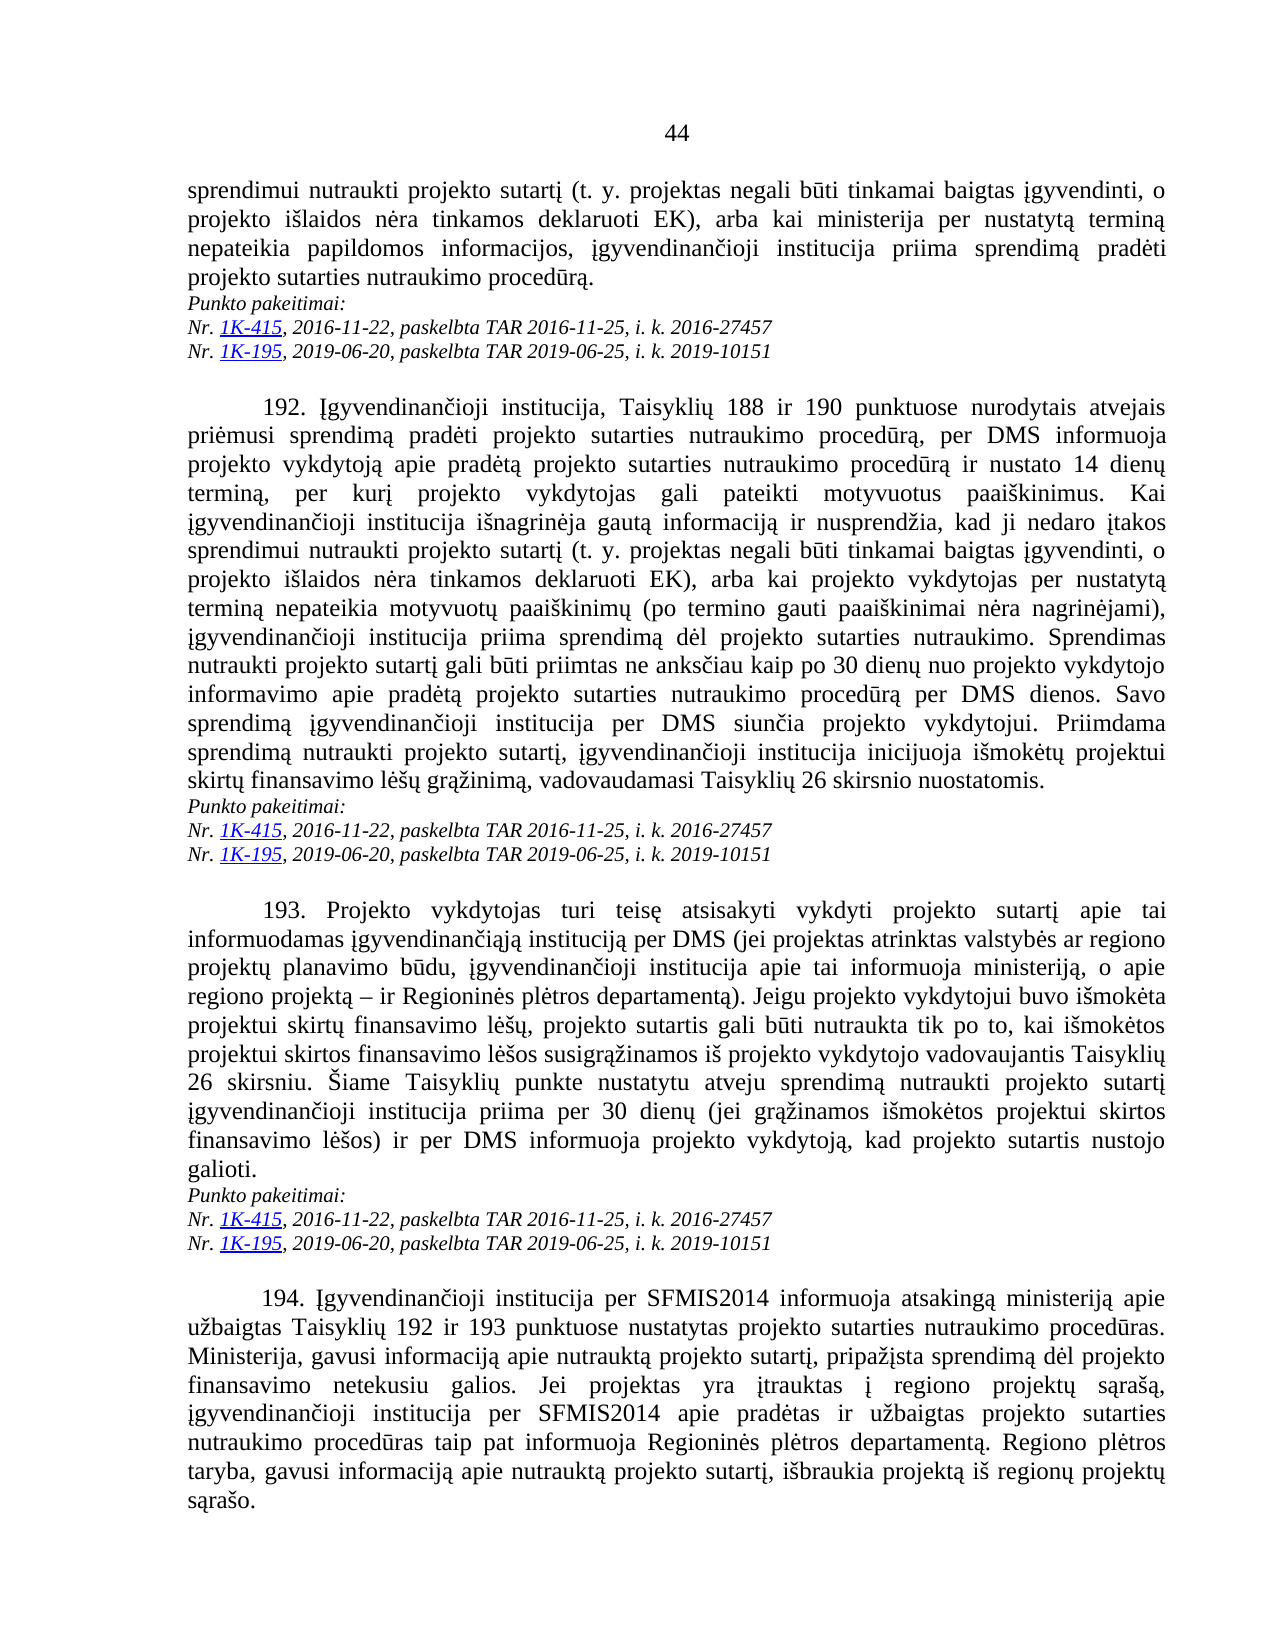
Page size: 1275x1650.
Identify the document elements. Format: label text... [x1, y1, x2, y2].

text 193. Projekto vykdytojas turi teisę atsisakyti vykdyti projekto sutartį apie tai informuodamas įgyvendinančiąją instituciją per DMS (jei projektas atrinktas valstybės ar regiono projektų planavimo būdu, įgyvendinančioji institucija apie tai informuoja ministeriją, o apie regiono projektą – ir Regioninės plėtros departamentą). Jeigu projekto vykdytojui buvo išmokėta projektui skirtų finansavimo lėšų, projekto sutartis gali būti nutraukta tik po to, kai išmokėtos projektui skirtos finansavimo lėšos susigrąžinamos iš projekto vykdytojo vadovaujantis Taisyklių 26 skirsniu. Šiame Taisyklių punkte nustatytu atveju sprendimą nutraukti projekto sutartį įgyvendinančioji institucija priima per 30 dienų (jei grąžinamos išmokėtos projektui skirtos finansavimo lėšos) ir per DMS informuoja projekto vykdytoją, kad projekto sutartis nustojo galioti. [187, 895, 1167, 1182]
text 192. Įgyvendinančioji institucija, Taisyklių 188 ir 190 punktuose nurodytais atvejais priėmusi sprendimą pradėti projekto sutarties nutraukimo procedūrą, per DMS informuoja projekto vykdytoją apie pradėtą projekto sutarties nutraukimo procedūrą ir nustato 14 dienų terminą, per kurį projekto vykdytojas gali pateikti motyvuotus paaiškinimus. Kai įgyvendinančioji institucija išnagrinėja gautą informaciją ir nusprendžia, kad ji nedaro įtakos sprendimui nutraukti projekto sutartį (t. y. projektas negali būti tinkamai baigtas įgyvendinti, o projekto išlaidos nėra tinkamos deklaruoti EK), arba kai projekto vykdytojas per nustatytą terminą nepateikia motyvuotų paaiškinimų (po termino gauti paaiškinimai nėra nagrinėjami), įgyvendinančioji institucija priima sprendimą dėl projekto sutarties nutraukimo. Sprendimas nutraukti projekto sutartį gali būti priimtas ne anksčiau kaip po 30 dienų nuo projekto vykdytojo informavimo apie pradėtą projekto sutarties nutraukimo procedūrą per DMS dienos. Savo sprendimą įgyvendinančioji institucija per DMS siunčia projekto vykdytojui. Priimdama sprendimą nutraukti projekto sutartį, įgyvendinančioji institucija inicijuoja išmokėtų projektui skirtų finansavimo lėšų grąžinimą, vadovaudamasi Taisyklių 26 skirsnio nuostatomis. [187, 392, 1167, 794]
text Nr. 1K-415, 2016-11-22, paskelbta TAR 2016-11-25, i. k. 2016-27457 [187, 1207, 1167, 1231]
text Nr. 1K-415, 2016-11-22, paskelbta TAR 2016-11-25, i. k. 2016-27457 [187, 818, 1167, 842]
text Punkto pakeitimai: [187, 1182, 1167, 1207]
text Nr. 1K-415, 2016-11-22, paskelbta TAR 2016-11-25, i. k. 2016-27457 [187, 315, 1167, 339]
text Punkto pakeitimai: [187, 794, 1167, 818]
text Nr. 1K-195, 2019-06-20, paskelbta TAR 2019-06-25, i. k. 2019-10151 [187, 1231, 1167, 1255]
text Nr. 1K-195, 2019-06-20, paskelbta TAR 2019-06-25, i. k. 2019-10151 [187, 842, 1167, 866]
text sprendimui nutraukti projekto sutartį (t. y. projektas negali būti tinkamai baigtas įgyvendinti, o projekto išlaidos nėra tinkamos deklaruoti EK), arba kai ministerija per nustatytą terminą nepateikia papildomos informacijos, įgyvendinančioji institucija priima sprendimą pradėti projekto sutarties nutraukimo procedūrą. [187, 176, 1167, 291]
text Nr. 1K-195, 2019-06-20, paskelbta TAR 2019-06-25, i. k. 2019-10151 [187, 339, 1167, 363]
text Punkto pakeitimai: [187, 291, 1167, 315]
text 194. Įgyvendinančioji institucija per SFMIS2014 informuoja atsakingą ministeriją apie užbaigtas Taisyklių 192 ir 193 punktuose nustatytas projekto sutarties nutraukimo procedūras. Ministerija, gavusi informaciją apie nutrauktą projekto sutartį, pripažįsta sprendimą dėl projekto finansavimo netekusiu galios. Jei projektas yra įtrauktas į regiono projektų sąrašą, įgyvendinančioji institucija per SFMIS2014 apie pradėtas ir užbaigtas projekto sutarties nutraukimo procedūras taip pat informuoja Regioninės plėtros departamentą. Regiono plėtros taryba, gavusi informaciją apie nutrauktą projekto sutartį, išbraukia projektą iš regionų projektų sąrašo. [187, 1283, 1167, 1513]
